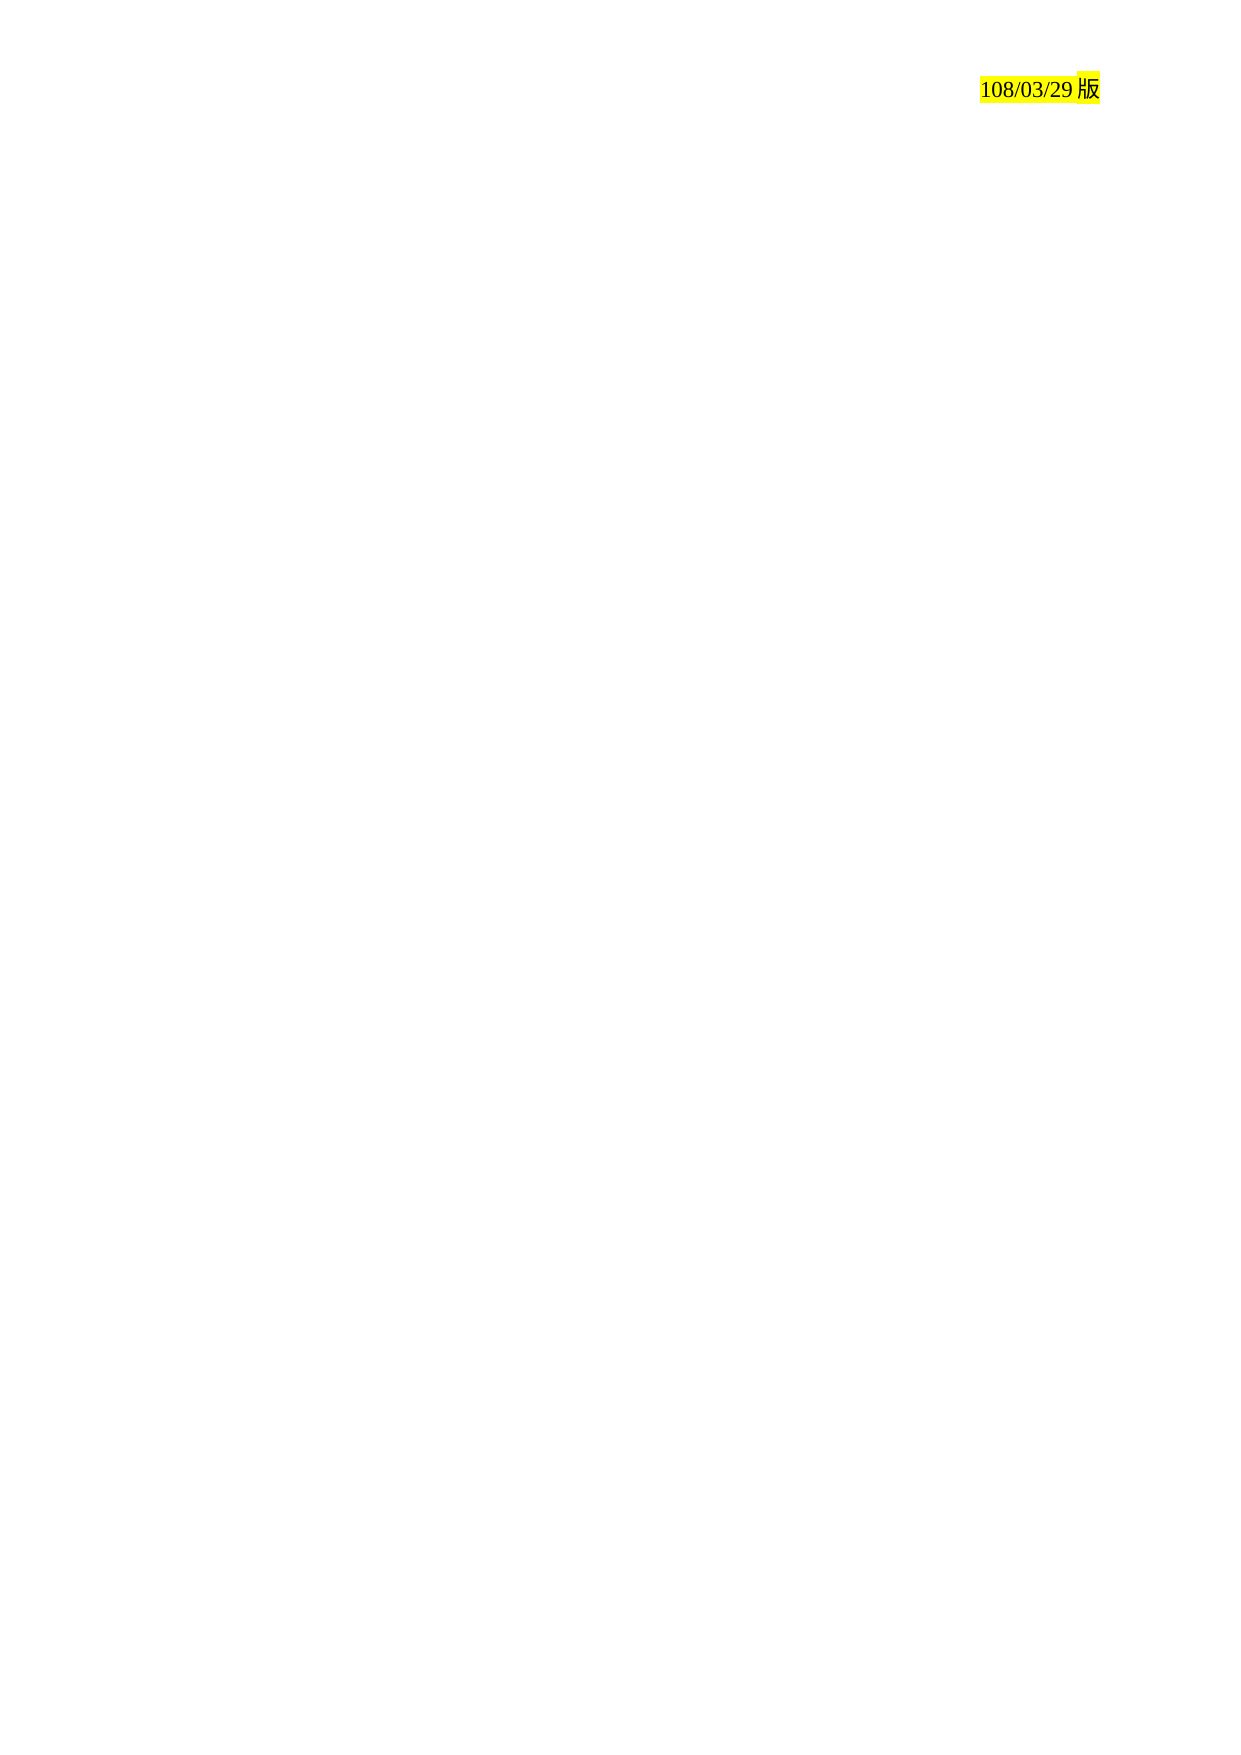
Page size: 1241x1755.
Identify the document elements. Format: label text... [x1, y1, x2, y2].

text 108/03/29版 [125, 68, 1100, 105]
